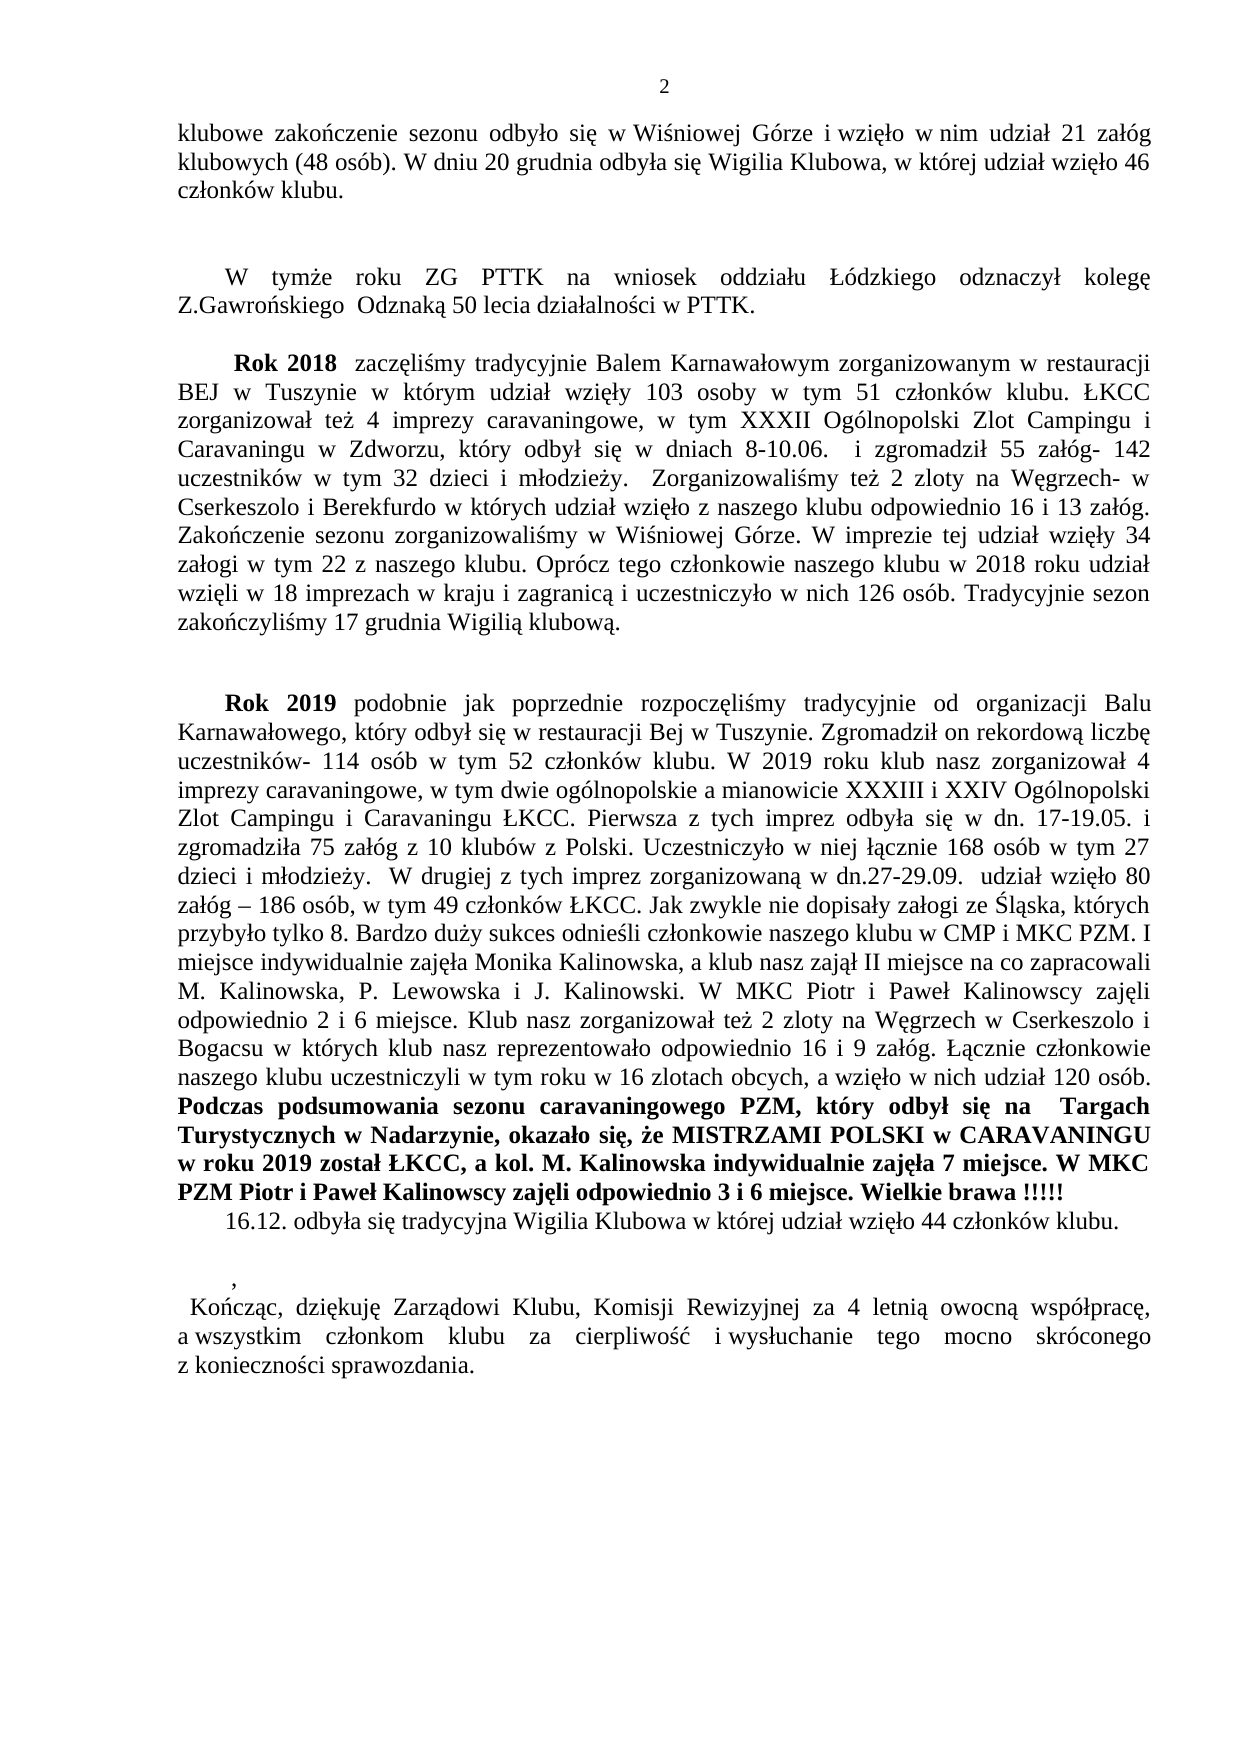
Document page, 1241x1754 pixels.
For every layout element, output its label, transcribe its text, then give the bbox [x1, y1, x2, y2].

text W tymże roku ZG PTTK na wniosek oddziału Łódzkiego odznaczył kolegę Z.Gawrońskiego Odznaką 50 lecia działalności w PTTK. [177, 262, 1152, 319]
text , [177, 1263, 1152, 1292]
text 16.12. odbyła się tradycyjna Wigilia Klubowa w której udział wzięło 44 członków klubu. [177, 1206, 1152, 1235]
text klubowe zakończenie sezonu odbyło się w Wiśniowej Górze i wzięło w nim udział 21 załóg klubowych (48 osób). W dniu 20 grudnia odbyła się Wigilia Klubowa, w której udział wzięło 46 członków klubu. [177, 118, 1152, 204]
text Kończąc, dziękuję Zarządowi Klubu, Komisji Rewizyjnej za 4 letnią owocną współpracę, a wszystkim członkom klubu za cierpliwość i wysłuchanie tego mocno skróconego z konieczności sprawozdania. [177, 1292, 1152, 1378]
text Rok 2019 podobnie jak poprzednie rozpoczęliśmy tradycyjnie od organizacji Balu Karnawałowego, który odbył się w restauracji Bej w Tuszynie. Zgromadził on rekordową liczbę uczestników- 114 osób w tym 52 członków klubu. W 2019 roku klub nasz zorganizował 4 imprezy caravaningowe, w tym dwie ogólnopolskie a mianowicie XXXIII i XXIV Ogólnopolski Zlot Campingu i Caravaningu ŁKCC. Pierwsza z tych imprez odbyła się w dn. 17-19.05. i zgromadziła 75 załóg z 10 klubów z Polski. Uczestniczyło w niej łącznie 168 osób w tym 27 dzieci i młodzieży. W drugiej z tych imprez zorganizowaną w dn.27-29.09. udział wzięło 80 załóg – 186 osób, w tym 49 członków ŁKCC. Jak zwykle nie dopisały załogi ze Śląska, których przybyło tylko 8. Bardzo duży sukces odnieśli członkowie naszego klubu w CMP i MKC PZM. I miejsce indywidualnie zajęła Monika Kalinowska, a klub nasz zajął II miejsce na co zapracowali M. Kalinowska, P. Lewowska i J. Kalinowski. W MKC Piotr i Paweł Kalinowscy zajęli odpowiednio 2 i 6 miejsce. Klub nasz zorganizował też 2 zloty na Węgrzech w Cserkeszolo i Bogacsu w których klub nasz reprezentowało odpowiednio 16 i 9 załóg. Łącznie członkowie naszego klubu uczestniczyli w tym roku w 16 zlotach obcych, a wzięło w nich udział 120 osób. Podczas podsumowania sezonu caravaningowego PZM, który odbył się na Targach Turystycznych w Nadarzynie, okazało się, że MISTRZAMI POLSKI w CARAVANINGU w roku 2019 został ŁKCC, a kol. M. Kalinowska indywidualnie zajęła 7 miejsce. W MKC PZM Piotr i Paweł Kalinowscy zajęli odpowiednio 3 i 6 miejsce. Wielkie brawa !!!!! [177, 688, 1152, 1206]
text Rok 2018 zaczęliśmy tradycyjnie Balem Karnawałowym zorganizowanym w restauracji BEJ w Tuszynie w którym udział wzięły 103 osoby w tym 51 członków klubu. ŁKCC zorganizował też 4 imprezy caravaningowe, w tym XXXII Ogólnopolski Zlot Campingu i Caravaningu w Zdworzu, który odbył się w dniach 8-10.06. i zgromadził 55 załóg- 142 uczestników w tym 32 dzieci i młodzieży. Zorganizowaliśmy też 2 zloty na Węgrzech- w Cserkeszolo i Berekfurdo w których udział wzięło z naszego klubu odpowiednio 16 i 13 załóg. Zakończenie sezonu zorganizowaliśmy w Wiśniowej Górze. W imprezie tej udział wzięły 34 załogi w tym 22 z naszego klubu. Oprócz tego członkowie naszego klubu w 2018 roku udział wzięli w 18 imprezach w kraju i zagranicą i uczestniczyło w nich 126 osób. Tradycyjnie sezon zakończyliśmy 17 grudnia Wigilią klubową. [177, 348, 1152, 636]
